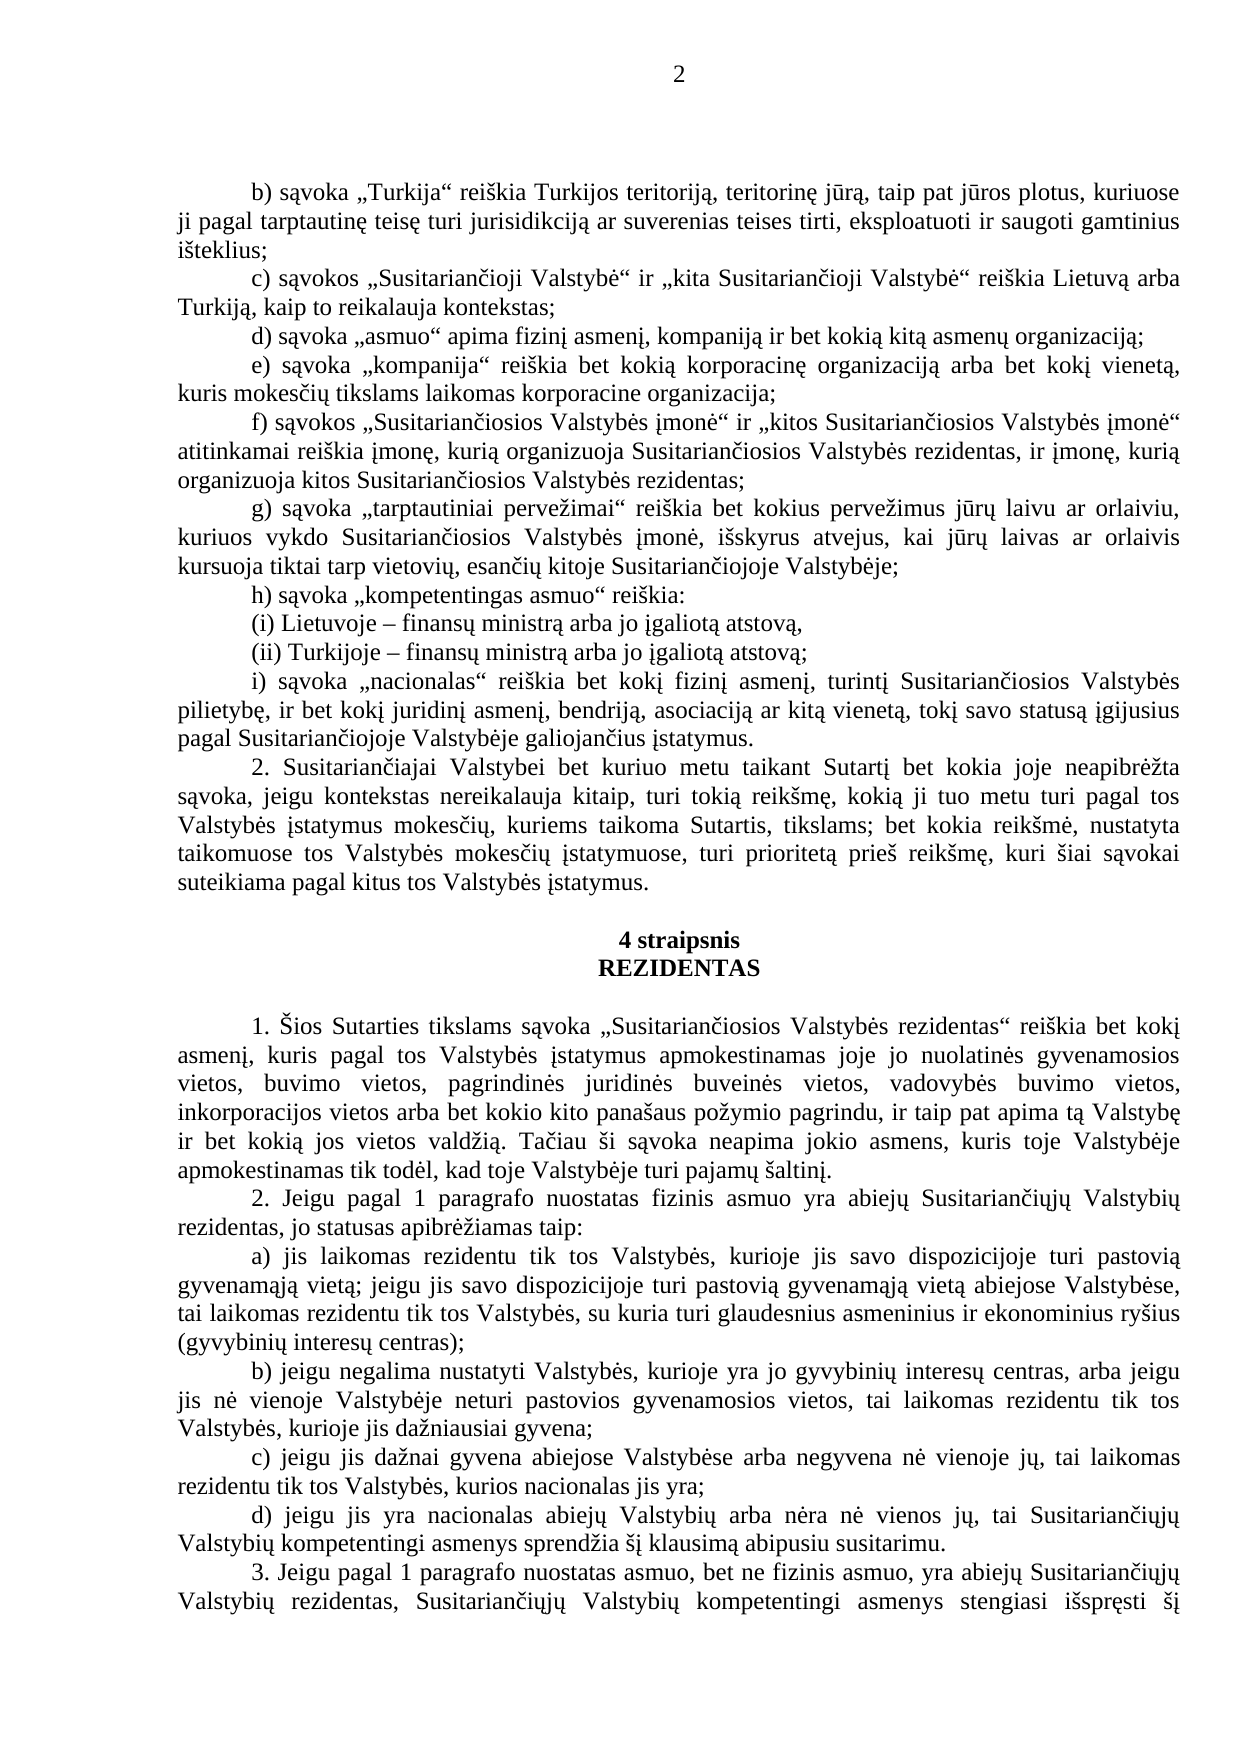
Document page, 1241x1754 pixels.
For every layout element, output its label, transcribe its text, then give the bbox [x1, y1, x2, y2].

text 4 straipsnis [177, 925, 1181, 953]
text a) jis laikomas rezidentu tik tos Valstybės, kurioje jis savo dispozicijoje turi pastovią gyvenamąją vietą; jeigu jis savo dispozicijoje turi pastovią gyvenamąją vietą abiejose Valstybėse, tai laikomas rezidentu tik tos Valstybės, su kuria turi glaudesnius asmeninius ir ekonominius ryšius (gyvybinių interesų centras); [177, 1241, 1181, 1356]
text h) sąvoka „kompetentingas asmuo“ reiškia: [177, 580, 1181, 608]
text 2. Jeigu pagal 1 paragrafo nuostatas fizinis asmuo yra abiejų Susitariančiųjų Valstybių rezidentas, jo statusas apibrėžiamas taip: [177, 1183, 1181, 1241]
text g) sąvoka „tarptautiniai pervežimai“ reiškia bet kokius pervežimus jūrų laivu ar orlaiviu, kuriuos vykdo Susitariančiosios Valstybės įmonė, išskyrus atvejus, kai jūrų laivas ar orlaivis kursuoja tiktai tarp vietovių, esančių kitoje Susitariančiojoje Valstybėje; [177, 493, 1181, 580]
text (i) Lietuvoje – finansų ministrą arba jo įgaliotą atstovą, [177, 608, 1181, 637]
text d) jeigu jis yra nacionalas abiejų Valstybių arba nėra nė vienos jų, tai Susitariančiųjų Valstybių kompetentingi asmenys sprendžia šį klausimą abipusiu susitarimu. [177, 1500, 1181, 1557]
text d) sąvoka „asmuo“ apima fizinį asmenį, kompaniją ir bet kokią kitą asmenų organizaciją; [177, 321, 1181, 350]
text e) sąvoka „kompanija“ reiškia bet kokią korporacinę organizaciją arba bet kokį vienetą, kuris mokesčių tikslams laikomas korporacine organizacija; [177, 350, 1181, 407]
text 3. Jeigu pagal 1 paragrafo nuostatas asmuo, bet ne fizinis asmuo, yra abiejų Susitariančiųjų Valstybių rezidentas, Susitariančiųjų Valstybių kompetentingi asmenys stengiasi išspręsti šį [177, 1557, 1181, 1615]
text (ii) Turkijoje – finansų ministrą arba jo įgaliotą atstovą; [177, 637, 1181, 666]
text c) sąvokos „Susitariančioji Valstybė“ ir „kita Susitariančioji Valstybė“ reiškia Lietuvą arba Turkiją, kaip to reikalauja kontekstas; [177, 263, 1181, 321]
text b) jeigu negalima nustatyti Valstybės, kurioje yra jo gyvybinių interesų centras, arba jeigu jis nė vienoje Valstybėje neturi pastovios gyvenamosios vietos, tai laikomas rezidentu tik tos Valstybės, kurioje jis dažniausiai gyvena; [177, 1356, 1181, 1442]
text c) jeigu jis dažnai gyvena abiejose Valstybėse arba negyvena nė vienoje jų, tai laikomas rezidentu tik tos Valstybės, kurios nacionalas jis yra; [177, 1442, 1181, 1500]
text REZIDENTAS [177, 953, 1181, 982]
text b) sąvoka „Turkija“ reiškia Turkijos teritoriją, teritorinę jūrą, taip pat jūros plotus, kuriuose ji pagal tarptautinę teisę turi jurisidikciją ar suverenias teises tirti, eksploatuoti ir saugoti gamtinius išteklius; [177, 177, 1181, 263]
text f) sąvokos „Susitariančiosios Valstybės įmonė“ ir „kitos Susitariančiosios Valstybės įmonė“ atitinkamai reiškia įmonę, kurią organizuoja Susitariančiosios Valstybės rezidentas, ir įmonę, kurią organizuoja kitos Susitariančiosios Valstybės rezidentas; [177, 407, 1181, 493]
text 1. Šios Sutarties tikslams sąvoka „Susitariančiosios Valstybės rezidentas“ reiškia bet kokį asmenį, kuris pagal tos Valstybės įstatymus apmokestinamas joje jo nuolatinės gyvenamosios vietos, buvimo vietos, pagrindinės juridinės buveinės vietos, vadovybės buvimo vietos, inkorporacijos vietos arba bet kokio kito panašaus požymio pagrindu, ir taip pat apima tą Valstybę ir bet kokią jos vietos valdžią. Tačiau ši sąvoka neapima jokio asmens, kuris toje Valstybėje apmokestinamas tik todėl, kad toje Valstybėje turi pajamų šaltinį. [177, 1011, 1181, 1183]
text 2. Susitariančiajai Valstybei bet kuriuo metu taikant Sutartį bet kokia joje neapibrėžta sąvoka, jeigu kontekstas nereikalauja kitaip, turi tokią reikšmę, kokią ji tuo metu turi pagal tos Valstybės įstatymus mokesčių, kuriems taikoma Sutartis, tikslams; bet kokia reikšmė, nustatyta taikomuose tos Valstybės mokesčių įstatymuose, turi prioritetą prieš reikšmę, kuri šiai sąvokai suteikiama pagal kitus tos Valstybės įstatymus. [177, 752, 1181, 896]
text i) sąvoka „nacionalas“ reiškia bet kokį fizinį asmenį, turintį Susitariančiosios Valstybės pilietybę, ir bet kokį juridinį asmenį, bendriją, asociaciją ar kitą vienetą, tokį savo statusą įgijusius pagal Susitariančiojoje Valstybėje galiojančius įstatymus. [177, 666, 1181, 752]
